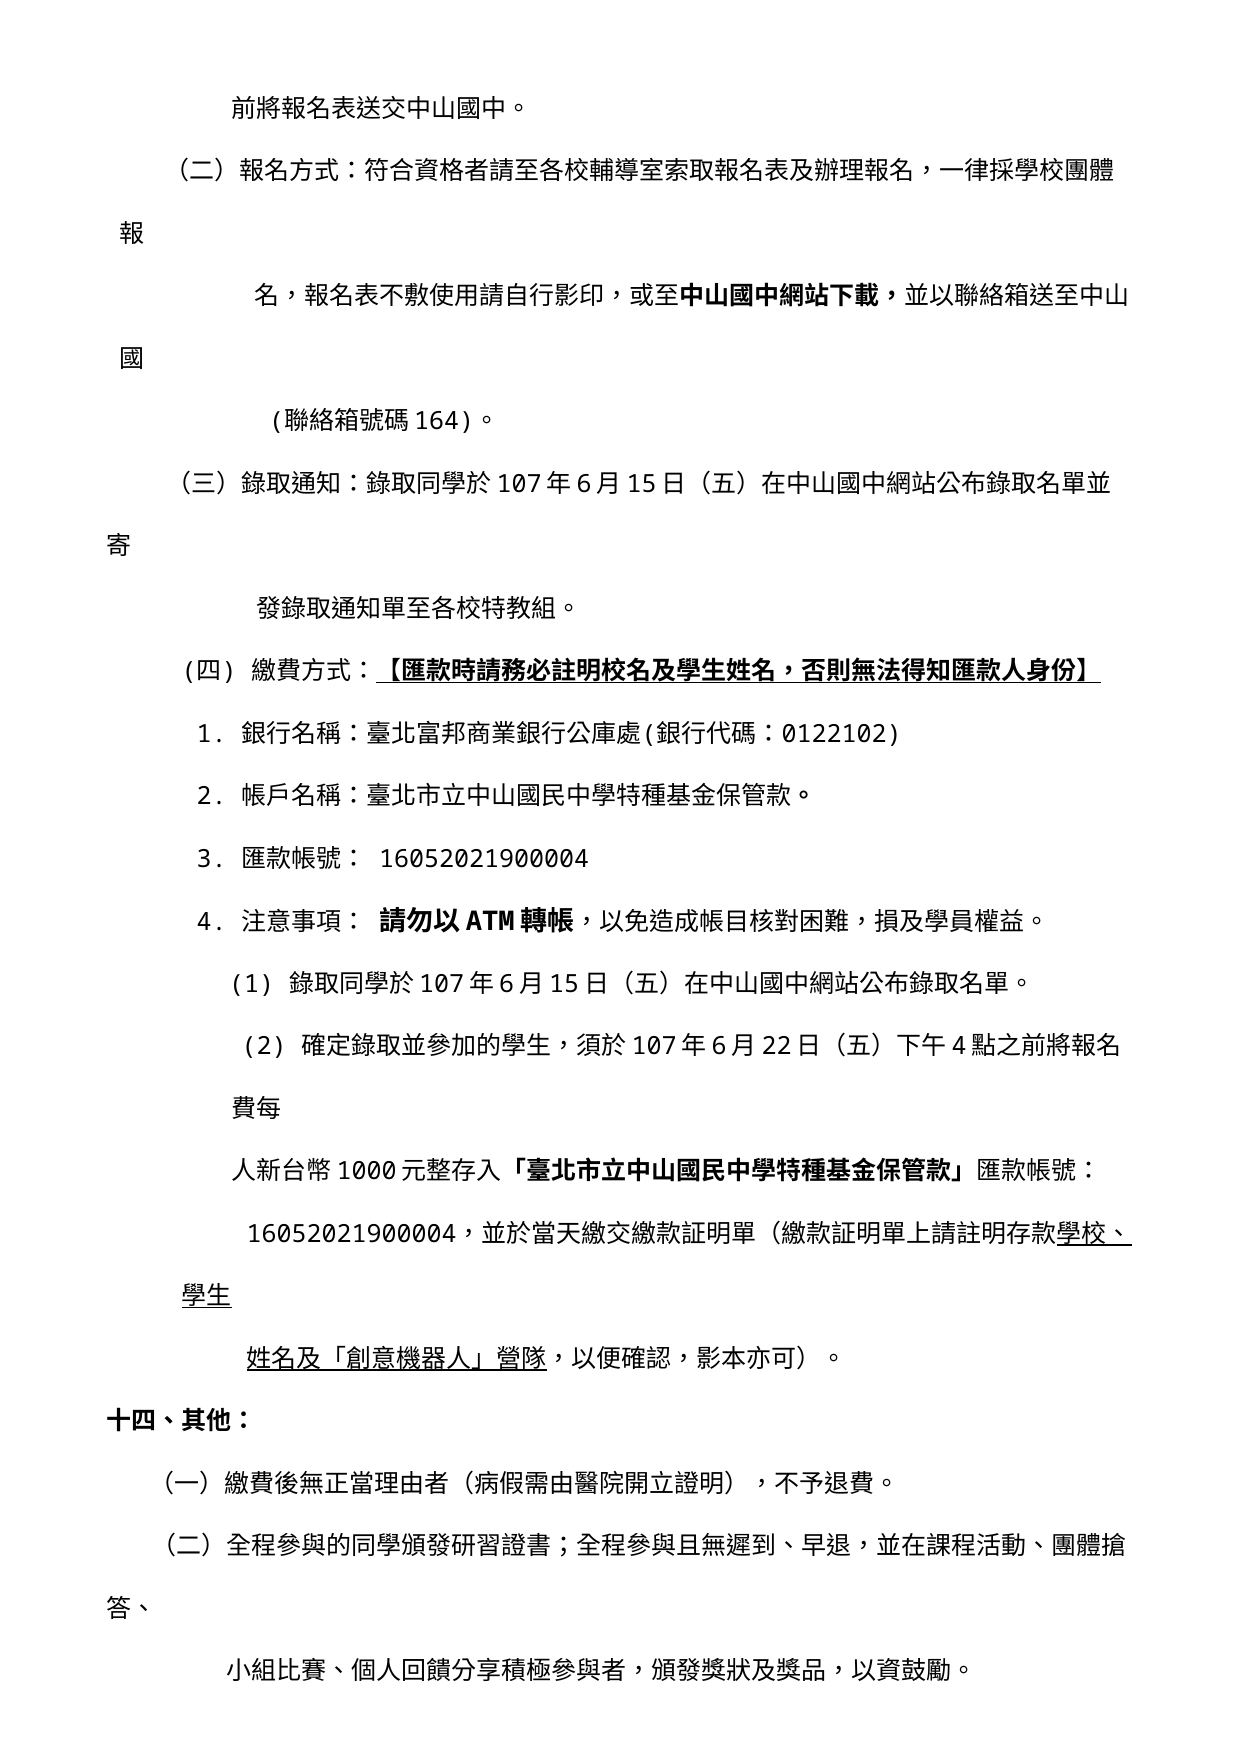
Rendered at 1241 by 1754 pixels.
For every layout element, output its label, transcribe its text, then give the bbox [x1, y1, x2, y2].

text （二）全程參與的同學頒發研習證書；全程參與且無遲到、早退，並在課程活動、團體搶答、 小組比賽、個人回饋分享積極參與者，頒發獎狀及獎品，以資鼓勵。 [106, 1502, 1134, 1689]
text （三）錄取通知：錄取同學於107年6月15日（五）在中山國中網站公布錄取名單並寄 發錄取通知單至各校特教組。 [106, 439, 1134, 627]
text （二）報名方式：符合資格者請至各校輔導室索取報名表及辦理報名，一律採學校團體報 [119, 127, 1134, 252]
text 16052021900004，並於當天繳交繳款証明單（繳款証明單上請註明存款學校、學生 [156, 1189, 1134, 1314]
text （一）繳費後無正當理由者（病假需由醫院開立證明），不予退費。 [119, 1439, 1134, 1502]
text 名，報名表不敷使用請自行影印，或至中山國中網站下載，並以聯絡箱送至中山國 (聯絡箱號碼164)。 [119, 252, 1134, 439]
text 姓名及「創意機器人」營隊，以便確認，影本亦可）。 [156, 1314, 1134, 1377]
text (2) 確定錄取並參加的學生，須於107年6月22日（五）下午4點之前將報名費每 人新台幣1000元整存入「臺北市立中山國民中學特種基金保管款」匯款帳號： [106, 1002, 1134, 1189]
text (1) 錄取同學於107年6月15日（五）在中山國中網站公布錄取名單。 [119, 939, 1134, 1002]
text 前將報名表送交中山國中。 [231, 64, 1134, 127]
text 十四、其他： [106, 1377, 1134, 1439]
text (四) 繳費方式：【匯款時請務必註明校名及學生姓名，否則無法得知匯款人身份】 1. 銀行名稱：臺北富邦商業銀行公庫處(銀行代碼：0122102) 2. 帳戶名稱：臺北市立中山國民中學特種基金保管款。 3. 匯款帳號： 16052021900004 4. 注意事項： 請勿以ATM轉帳，以免造成帳目核對困難，損及學員權益。 [106, 627, 1134, 939]
